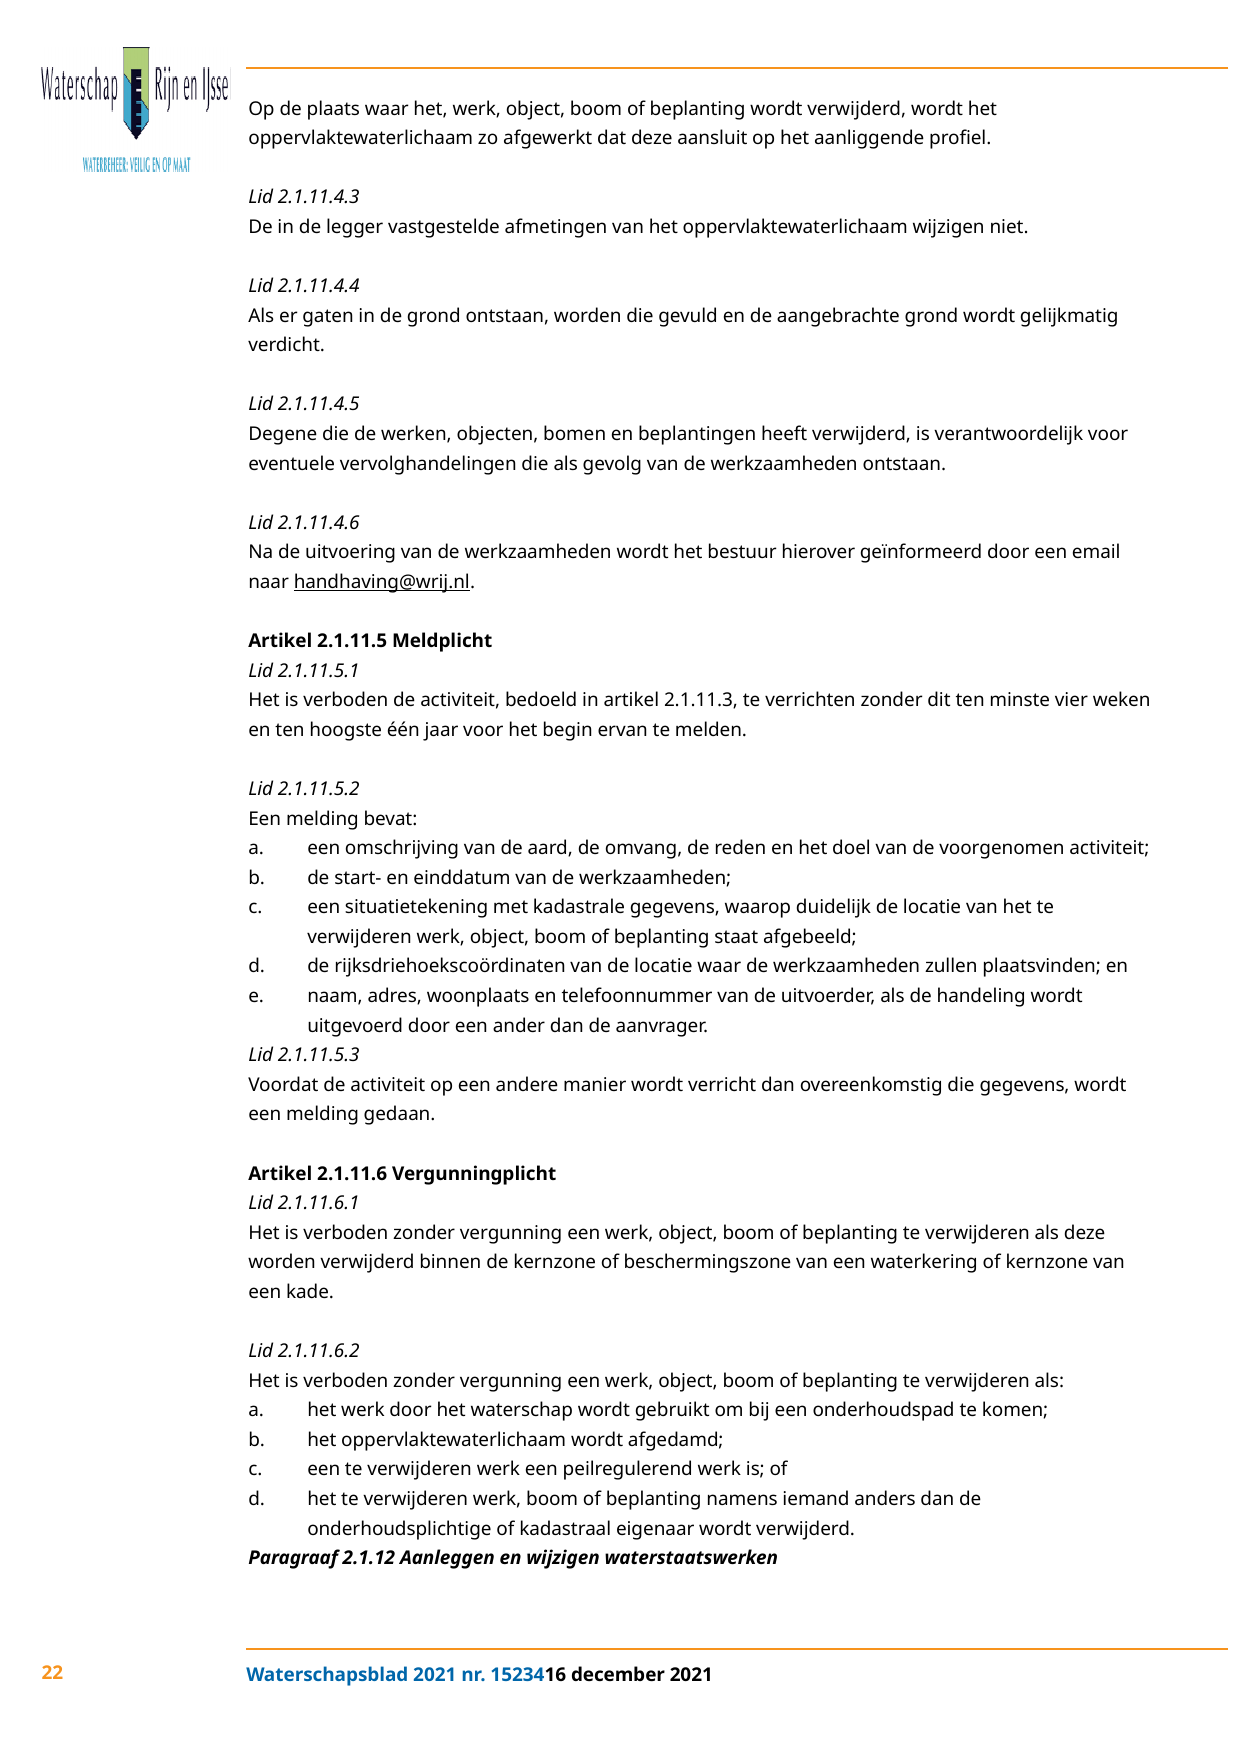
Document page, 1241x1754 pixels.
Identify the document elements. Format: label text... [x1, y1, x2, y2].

text Artikel 2.1.11.6 Vergunningplicht [248, 1160, 1152, 1186]
list het oppervlaktewaterlichaam wordt afgedamd; [248, 1426, 1152, 1452]
text Lid 2.1.11.6.1 [248, 1189, 1152, 1215]
text Paragraaf 2.1.12 Aanleggen en wijzigen waterstaatswerken [248, 1544, 1152, 1570]
picture [41, 47, 231, 172]
text Het is verboden de activiteit, bedoeld in artikel 2.1.11.3, te verrichten zonder dit ten minste vier weken en ten hoogste één jaar voor het begin ervan te melden. [248, 686, 1152, 742]
list een situatietekening met kadastrale gegevens, waarop duidelijk de locatie van het te verwijderen werk, object, boom of beplanting staat afgebeeld; [248, 893, 1152, 949]
text Op de plaats waar het, werk, object, boom of beplanting wordt verwijderd, wordt het oppervlaktewaterlichaam zo afgewerkt dat deze aansluit op het aanliggende profiel. [248, 95, 1152, 150]
list de rijksdriehoekscoördinaten van de locatie waar de werkzaamheden zullen plaatsvinden; en [248, 953, 1152, 978]
text Lid 2.1.11.4.6 [248, 509, 1152, 535]
text Na de uitvoering van de werkzaamheden wordt het bestuur hierover geïnformeerd door een email naar handhaving@wrij.nl. [248, 538, 1152, 594]
text Voordat de activiteit op een andere manier wordt verricht dan overeenkomstig die gegevens, wordt een melding gedaan. [248, 1071, 1152, 1126]
list naam, adres, woonplaats en telefoonnummer van de uitvoerder, als de handeling wordt uitgevoerd door een ander dan de aanvrager. [248, 982, 1152, 1038]
text Lid 2.1.11.4.3 [248, 183, 1152, 209]
list een te verwijderen werk een peilregulerend werk is; of [248, 1456, 1152, 1481]
text Lid 2.1.11.5.3 [248, 1041, 1152, 1067]
text Lid 2.1.11.4.5 [248, 391, 1152, 416]
text Lid 2.1.11.5.2 [248, 775, 1152, 801]
text Als er gaten in de grond ontstaan, worden die gevuld en de aangebrachte grond wordt gelijkmatig verdicht. [248, 302, 1152, 357]
text Het is verboden zonder vergunning een werk, object, boom of beplanting te verwijderen als: [248, 1367, 1152, 1393]
list het te verwijderen werk, boom of beplanting namens iemand anders dan de onderhoudsplichtige of kadastraal eigenaar wordt verwijderd. [248, 1485, 1152, 1541]
text De in de legger vastgestelde afmetingen van het oppervlaktewaterlichaam wijzigen niet. [248, 213, 1152, 239]
list een omschrijving van de aard, de omvang, de reden en het doel van de voorgenomen activiteit; [248, 834, 1152, 860]
text Het is verboden zonder vergunning een werk, object, boom of beplanting te verwijderen als deze worden verwijderd binnen de kernzone of beschermingszone van een waterkering of kernzone van een kade. [248, 1219, 1152, 1304]
text Lid 2.1.11.5.1 [248, 657, 1152, 683]
list de start- en einddatum van de werkzaamheden; [248, 864, 1152, 890]
text Lid 2.1.11.4.4 [248, 272, 1152, 298]
text Artikel 2.1.11.5 Meldplicht [248, 627, 1152, 653]
list het werk door het waterschap wordt gebruikt om bij een onderhoudspad te komen; [248, 1396, 1152, 1422]
text Degene die de werken, objecten, bomen en beplantingen heeft verwijderd, is verantwoordelijk voor eventuele vervolghandelingen die als gevolg van de werkzaamheden ontstaan. [248, 420, 1152, 476]
text Lid 2.1.11.6.2 [248, 1337, 1152, 1363]
text Een melding bevat: [248, 805, 1152, 831]
